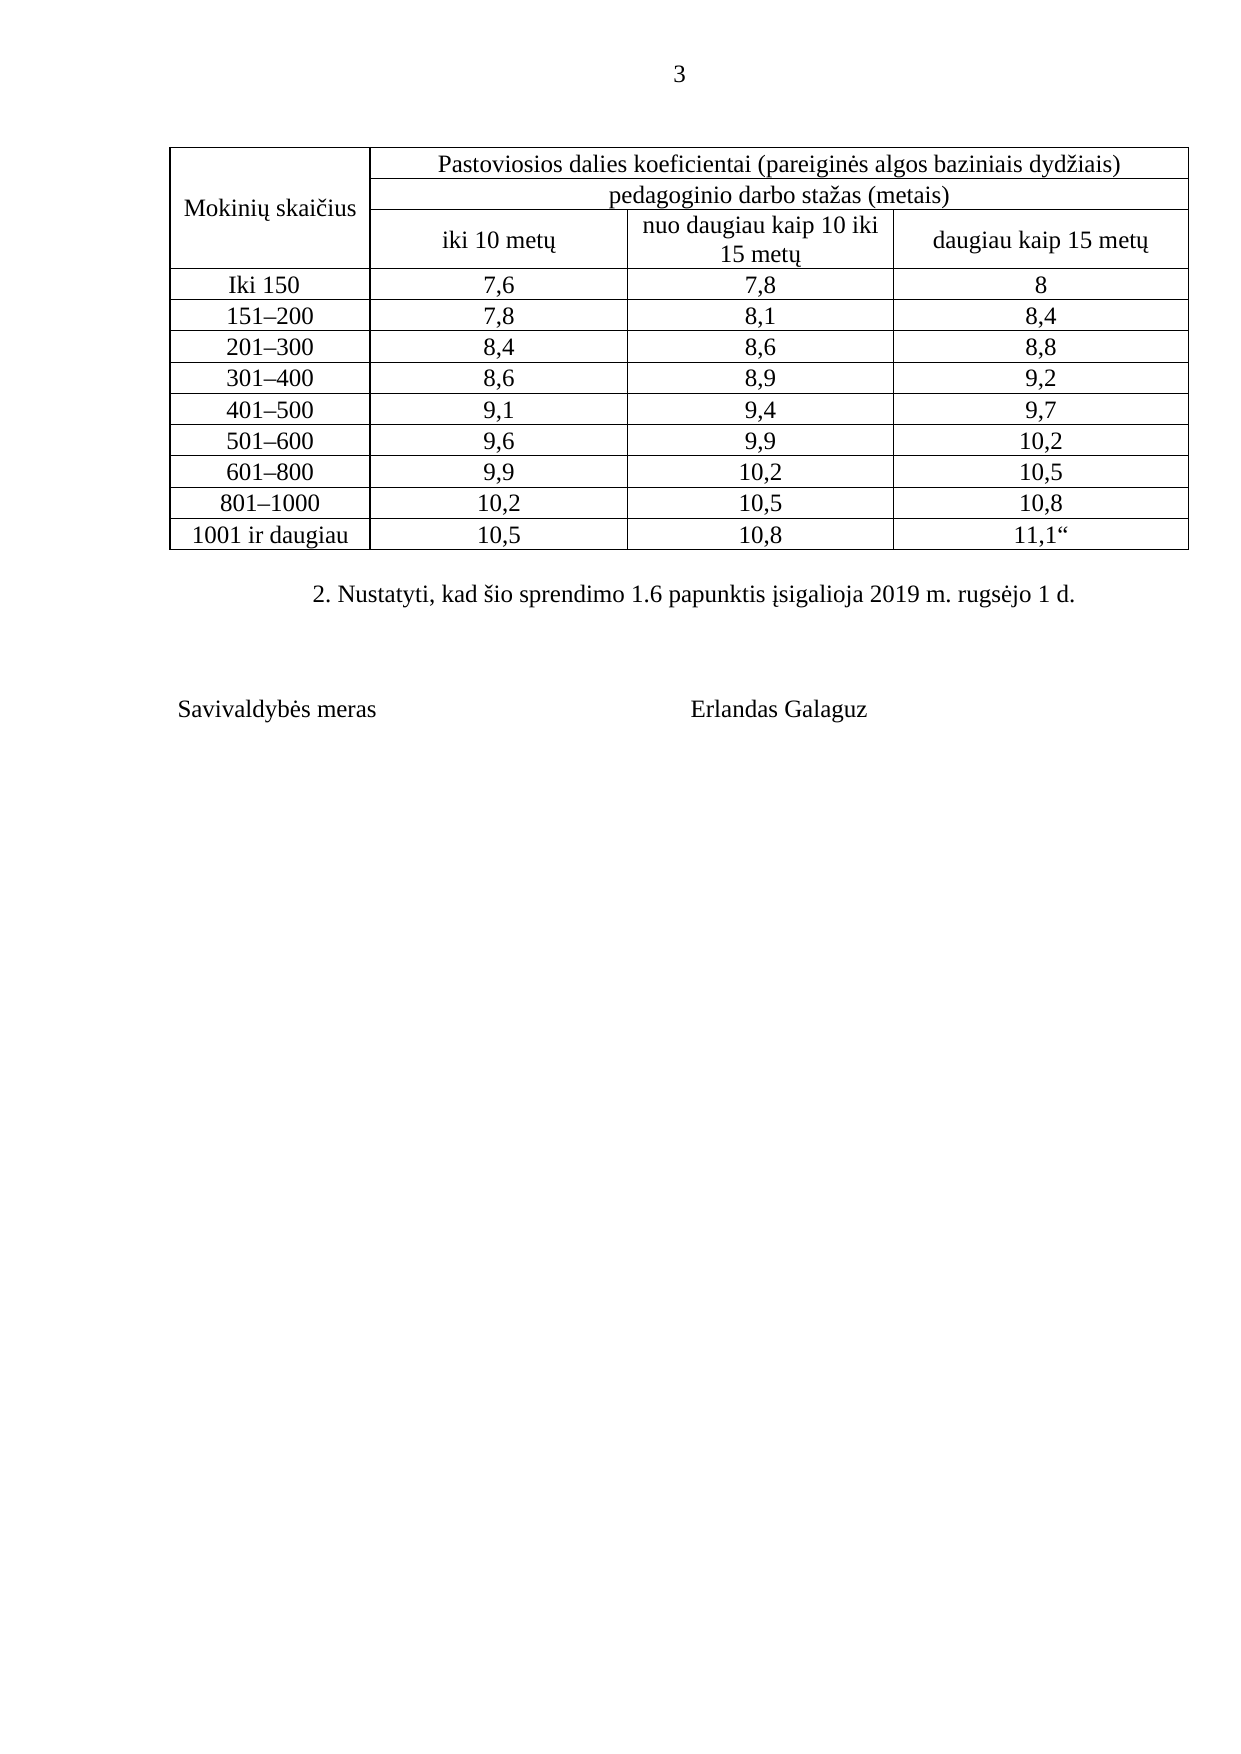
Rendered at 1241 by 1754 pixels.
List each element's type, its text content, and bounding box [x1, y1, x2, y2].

table_cell pedagoginio darbo stažas (metais) [371, 179, 1188, 209]
table_cell 201–300 [171, 331, 369, 362]
table_cell iki 10 metų [371, 210, 627, 268]
table_cell 10,2 [894, 425, 1188, 455]
table_cell 7,6 [371, 269, 627, 299]
table_cell 9,1 [371, 394, 627, 424]
table_cell 9,2 [894, 363, 1188, 393]
table_cell Iki 150 [171, 269, 369, 299]
table_cell 8,4 [371, 331, 627, 362]
table_cell 8 [894, 269, 1188, 299]
table_cell 10,8 [894, 488, 1188, 518]
table_cell 301–400 [171, 363, 369, 393]
table_cell nuo daugiau kaip 10 iki 15 metų [628, 210, 893, 268]
table_cell 8,6 [371, 363, 627, 393]
text Savivaldybės meras Erlandas Galaguz [177, 694, 1181, 723]
table_cell 9,9 [371, 456, 627, 487]
table_cell daugiau kaip 15 metų [894, 210, 1188, 268]
table_cell 9,4 [628, 394, 893, 424]
table_cell 8,1 [628, 300, 893, 330]
table_cell 8,6 [628, 331, 893, 362]
table_cell 9,7 [894, 394, 1188, 424]
text 2. Nustatyti, kad šio sprendimo 1.6 papunktis įsigalioja 2019 m. rugsėjo 1 d. [177, 579, 1181, 608]
table_cell 151–200 [171, 300, 369, 330]
table_cell 601–800 [171, 456, 369, 487]
table_cell 10,5 [894, 456, 1188, 487]
table_cell 8,4 [894, 300, 1188, 330]
table_cell 1001 ir daugiau [171, 519, 369, 549]
table_cell 801–1000 [171, 488, 369, 518]
table_cell 10,2 [371, 488, 627, 518]
table_header Mokinių skaičius [171, 148, 369, 268]
table_cell 10,8 [628, 519, 893, 549]
table_cell 8,8 [894, 331, 1188, 362]
table_cell 11,1“ [894, 519, 1188, 549]
table_cell 501–600 [171, 425, 369, 455]
table_cell 8,9 [628, 363, 893, 393]
table_cell 10,2 [628, 456, 893, 487]
table_cell 10,5 [371, 519, 627, 549]
table_cell 401–500 [171, 394, 369, 424]
table_cell 9,9 [628, 425, 893, 455]
table_cell 7,8 [628, 269, 893, 299]
table_cell 10,5 [628, 488, 893, 518]
table_cell 7,8 [371, 300, 627, 330]
table_cell 9,6 [371, 425, 627, 455]
table_header Pastoviosios dalies koeficientai (pareiginės algos baziniais dydžiais) [371, 148, 1188, 178]
